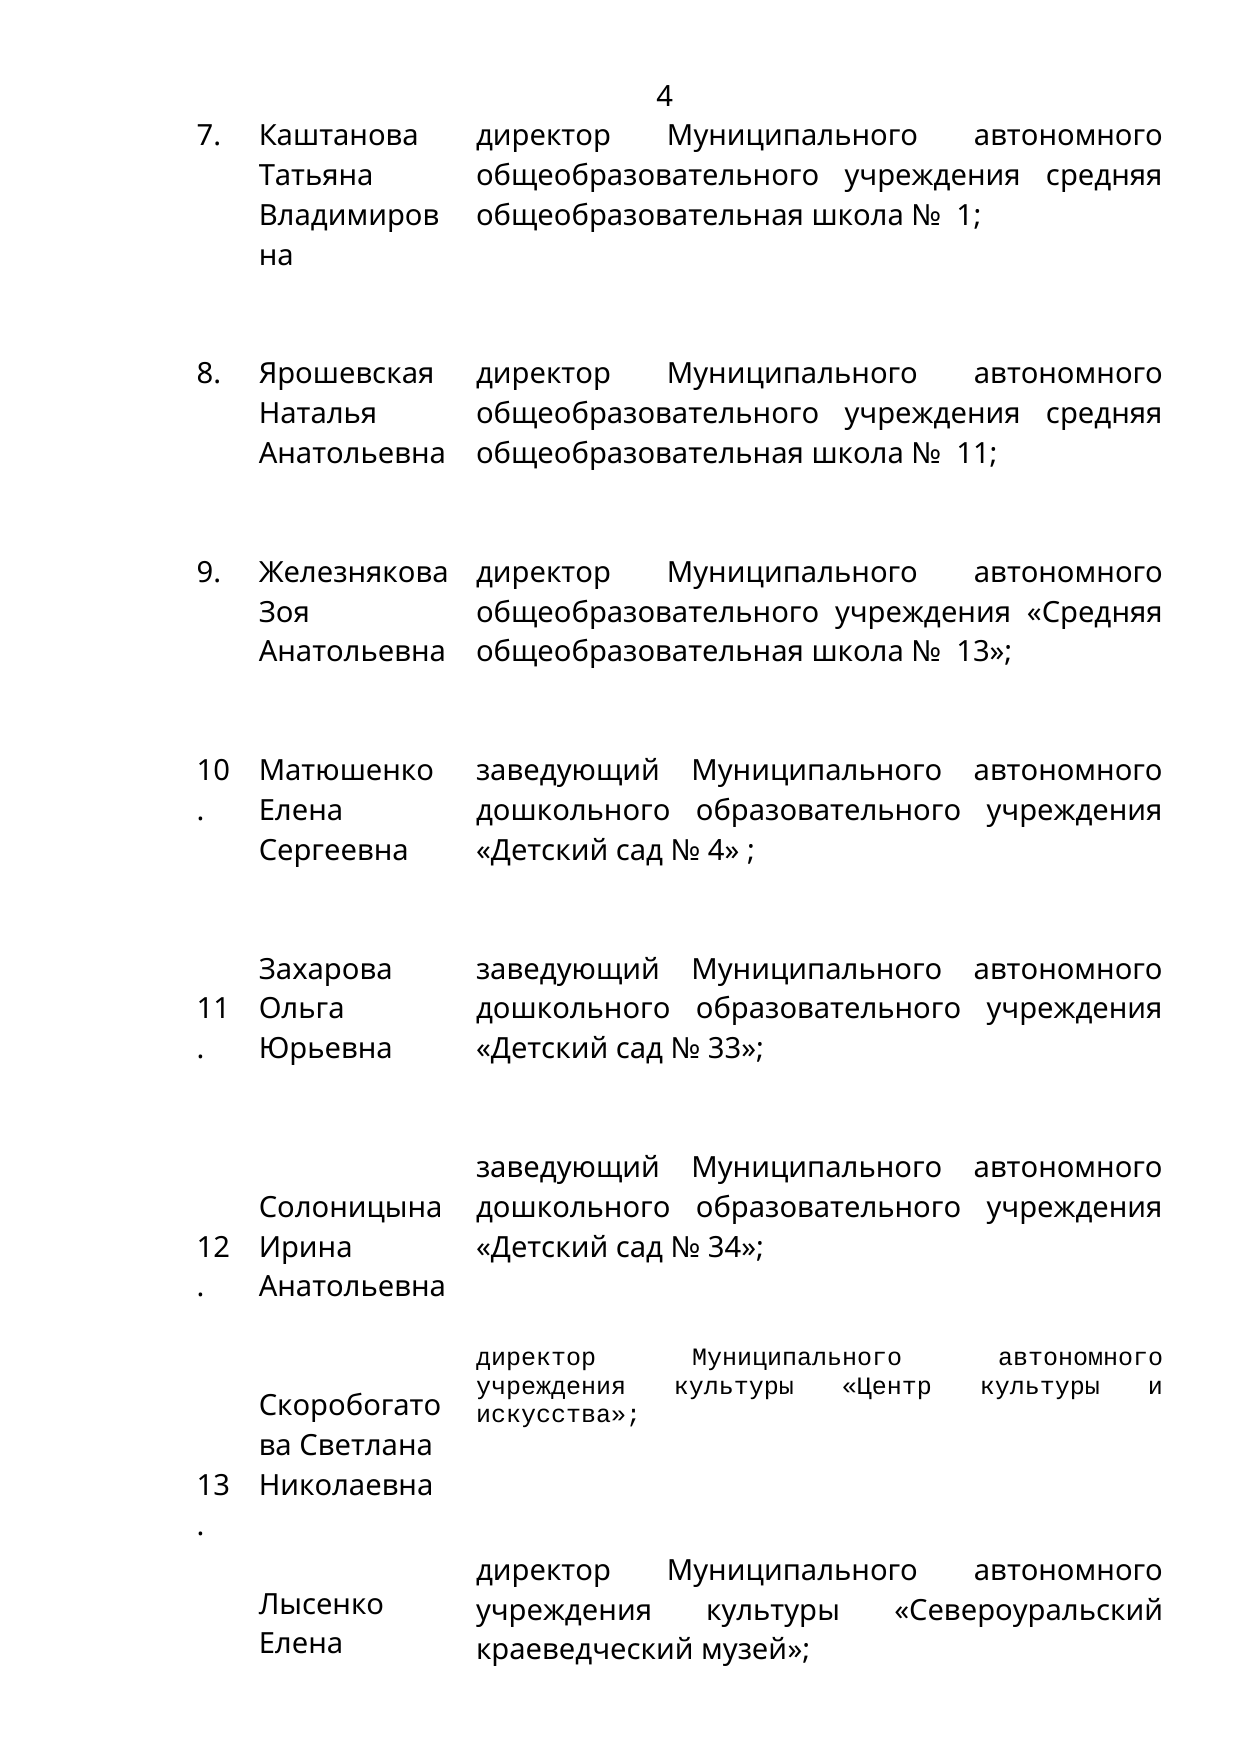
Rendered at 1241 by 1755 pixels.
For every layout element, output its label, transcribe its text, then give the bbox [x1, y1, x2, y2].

table_cell директор Муниципального автономного общеобразовательного учреждения средняя общеобразовательная школа № 11; [465, 353, 1174, 551]
table_cell 7. [185, 115, 247, 353]
table_cell Матюшенко Елена Сергеевна Захарова Ольга Юрьевна Солоницына Ирина Анатольевна Скоробогатова Светлана Николаевна Лысенко Елена [247, 750, 464, 1668]
table_cell 8. [185, 353, 247, 551]
table_cell Ярошевская Наталья Анатольевна [247, 353, 464, 551]
table_cell директор Муниципального автономного общеобразовательного учреждения средняя общеобразовательная школа № 1; [465, 115, 1174, 353]
table_cell 10. 11. 12. 13. [185, 750, 247, 1668]
table_cell Каштанова Татьяна Владимировна [247, 115, 464, 353]
table_cell заведующий Муниципального автономного дошкольного образовательного учреждения «Детский сад № 4» ; заведующий Муниципального автономного дошкольного образовательного учреждения «Детский сад № 33»; заведующий Муниципального автономного дошкольного образовательного учреждения «Детский сад № 34»; директор Муниципального автономного учреждения культуры «Центр культуры и искусства»; директор Муниципального автономного учреждения культуры «Североуральский краеведческий музей»; [465, 750, 1174, 1668]
table_cell Железнякова Зоя Анатольевна [247, 551, 464, 750]
table_cell 9. [185, 551, 247, 750]
table_cell директор Муниципального автономного общеобразовательного учреждения «Средняя общеобразовательная школа № 13»; [465, 551, 1174, 750]
